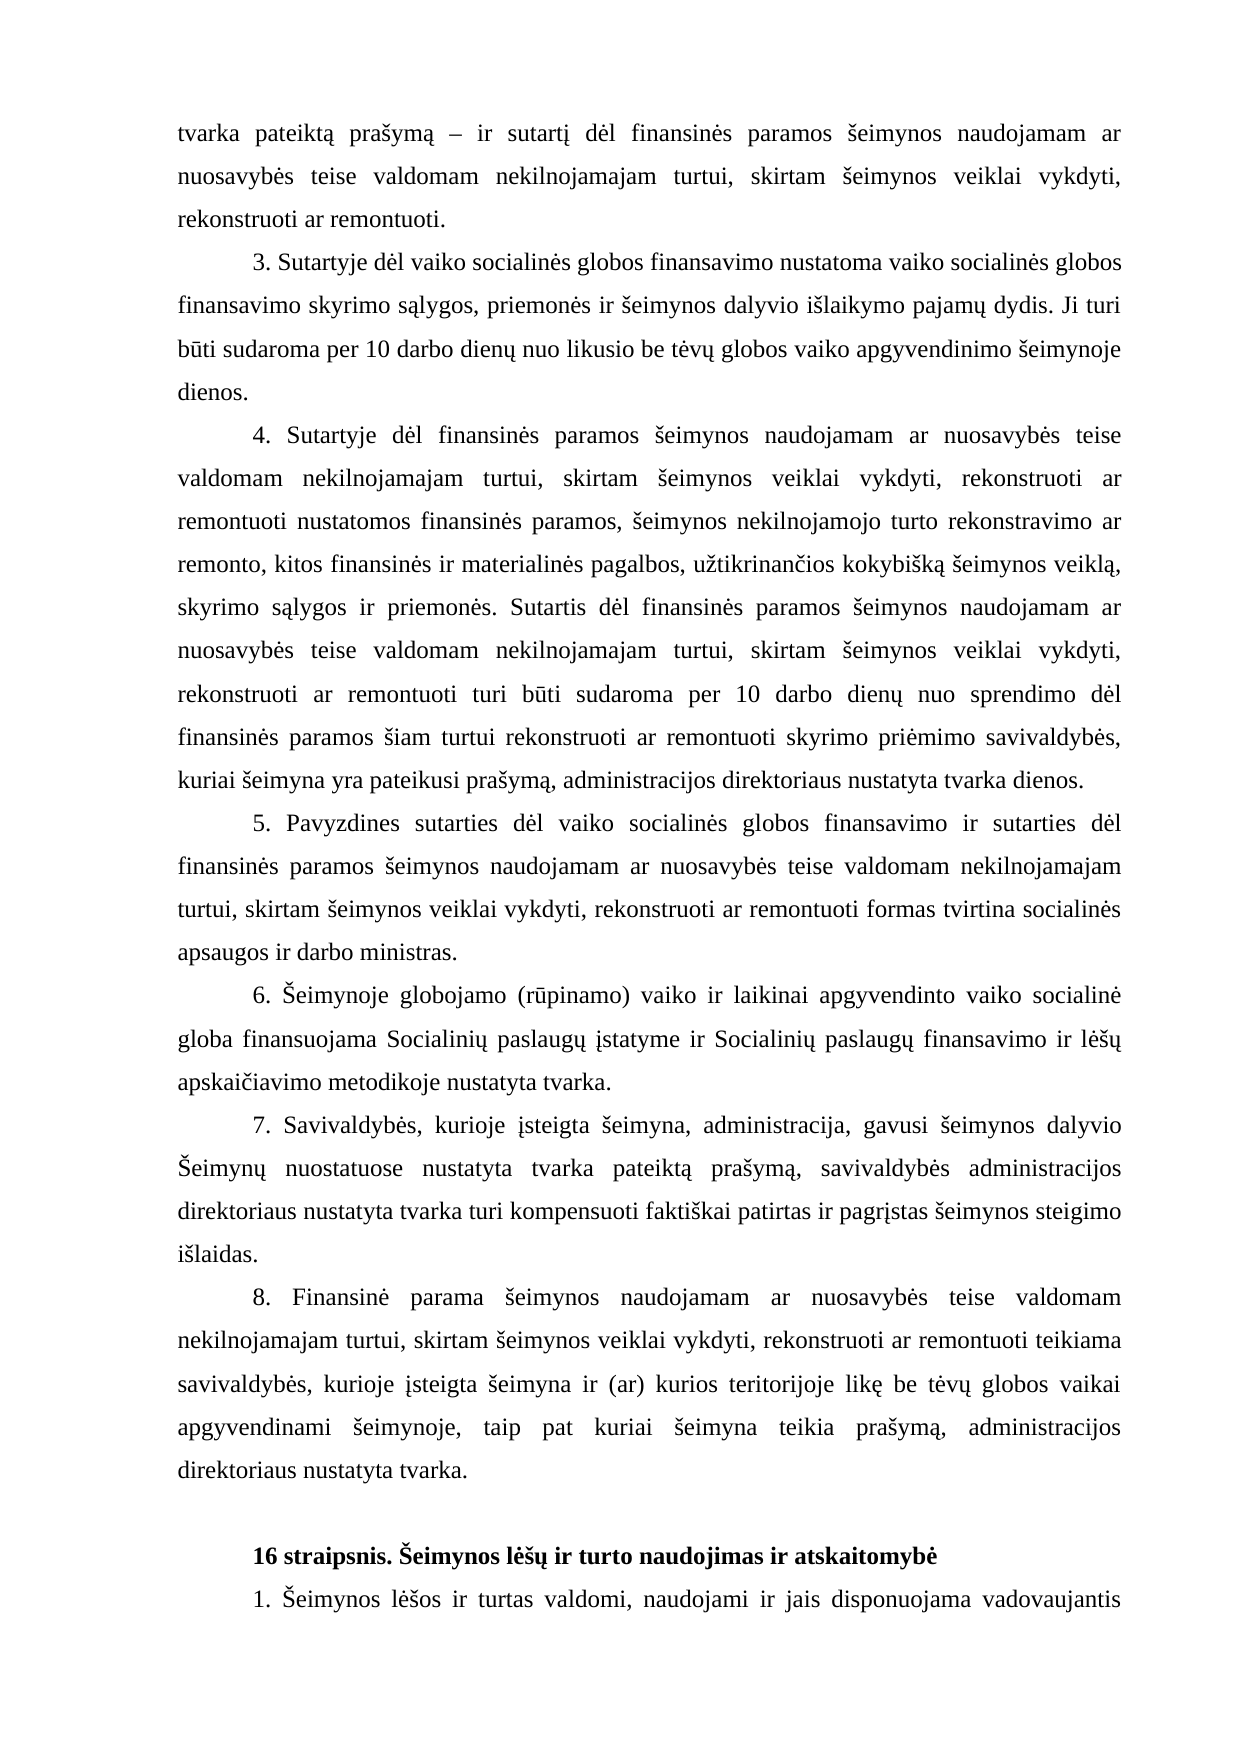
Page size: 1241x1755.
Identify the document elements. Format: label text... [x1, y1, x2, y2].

text 4. Sutartyje dėl finansinės paramos šeimynos naudojamam ar nuosavybės teise valdomam nekilnojamajam turtui, skirtam šeimynos veiklai vykdyti, rekonstruoti ar remontuoti nustatomos finansinės paramos, šeimynos nekilnojamojo turto rekonstravimo ar remonto, kitos finansinės ir materialinės pagalbos, užtikrinančios kokybišką šeimynos veiklą, skyrimo sąlygos ir priemonės. Sutartis dėl finansinės paramos šeimynos naudojamam ar nuosavybės teise valdomam nekilnojamajam turtui, skirtam šeimynos veiklai vykdyti, rekonstruoti ar remontuoti turi būti sudaroma per 10 darbo dienų nuo sprendimo dėl finansinės paramos šiam turtui rekonstruoti ar remontuoti skyrimo priėmimo savivaldybės, kuriai šeimyna yra pateikusi prašymą, administracijos direktoriaus nustatyta tvarka dienos. [177, 420, 1122, 794]
text 3. Sutartyje dėl vaiko socialinės globos finansavimo nustatoma vaiko socialinės globos finansavimo skyrimo sąlygos, priemonės ir šeimynos dalyvio išlaikymo pajamų dydis. Ji turi būti sudaroma per 10 darbo dienų nuo likusio be tėvų globos vaiko apgyvendinimo šeimynoje dienos. [177, 247, 1122, 406]
text 6. Šeimynoje globojamo (rūpinamo) vaiko ir laikinai apgyvendinto vaiko socialinė globa finansuojama Socialinių paslaugų įstatyme ir Socialinių paslaugų finansavimo ir lėšų apskaičiavimo metodikoje nustatyta tvarka. [177, 981, 1122, 1096]
text 16 straipsnis. Šeimynos lėšų ir turto naudojimas ir atskaitomybė [177, 1541, 1122, 1570]
text tvarka pateiktą prašymą – ir sutartį dėl finansinės paramos šeimynos naudojamam ar nuosavybės teise valdomam nekilnojamajam turtui, skirtam šeimynos veiklai vykdyti, rekonstruoti ar remontuoti. [177, 118, 1122, 233]
text 8. Finansinė parama šeimynos naudojamam ar nuosavybės teise valdomam nekilnojamajam turtui, skirtam šeimynos veiklai vykdyti, rekonstruoti ar remontuoti teikiama savivaldybės, kurioje įsteigta šeimyna ir (ar) kurios teritorijoje likę be tėvų globos vaikai apgyvendinami šeimynoje, taip pat kuriai šeimyna teikia prašymą, administracijos direktoriaus nustatyta tvarka. [177, 1282, 1122, 1484]
text 5. Pavyzdines sutarties dėl vaiko socialinės globos finansavimo ir sutarties dėl finansinės paramos šeimynos naudojamam ar nuosavybės teise valdomam nekilnojamajam turtui, skirtam šeimynos veiklai vykdyti, rekonstruoti ar remontuoti formas tvirtina socialinės apsaugos ir darbo ministras. [177, 808, 1122, 966]
text 7. Savivaldybės, kurioje įsteigta šeimyna, administracija, gavusi šeimynos dalyvio Šeimynų nuostatuose nustatyta tvarka pateiktą prašymą, savivaldybės administracijos direktoriaus nustatyta tvarka turi kompensuoti faktiškai patirtas ir pagrįstas šeimynos steigimo išlaidas. [177, 1110, 1122, 1268]
text 1. Šeimynos lėšos ir turtas valdomi, naudojami ir jais disponuojama vadovaujantis [177, 1584, 1122, 1613]
